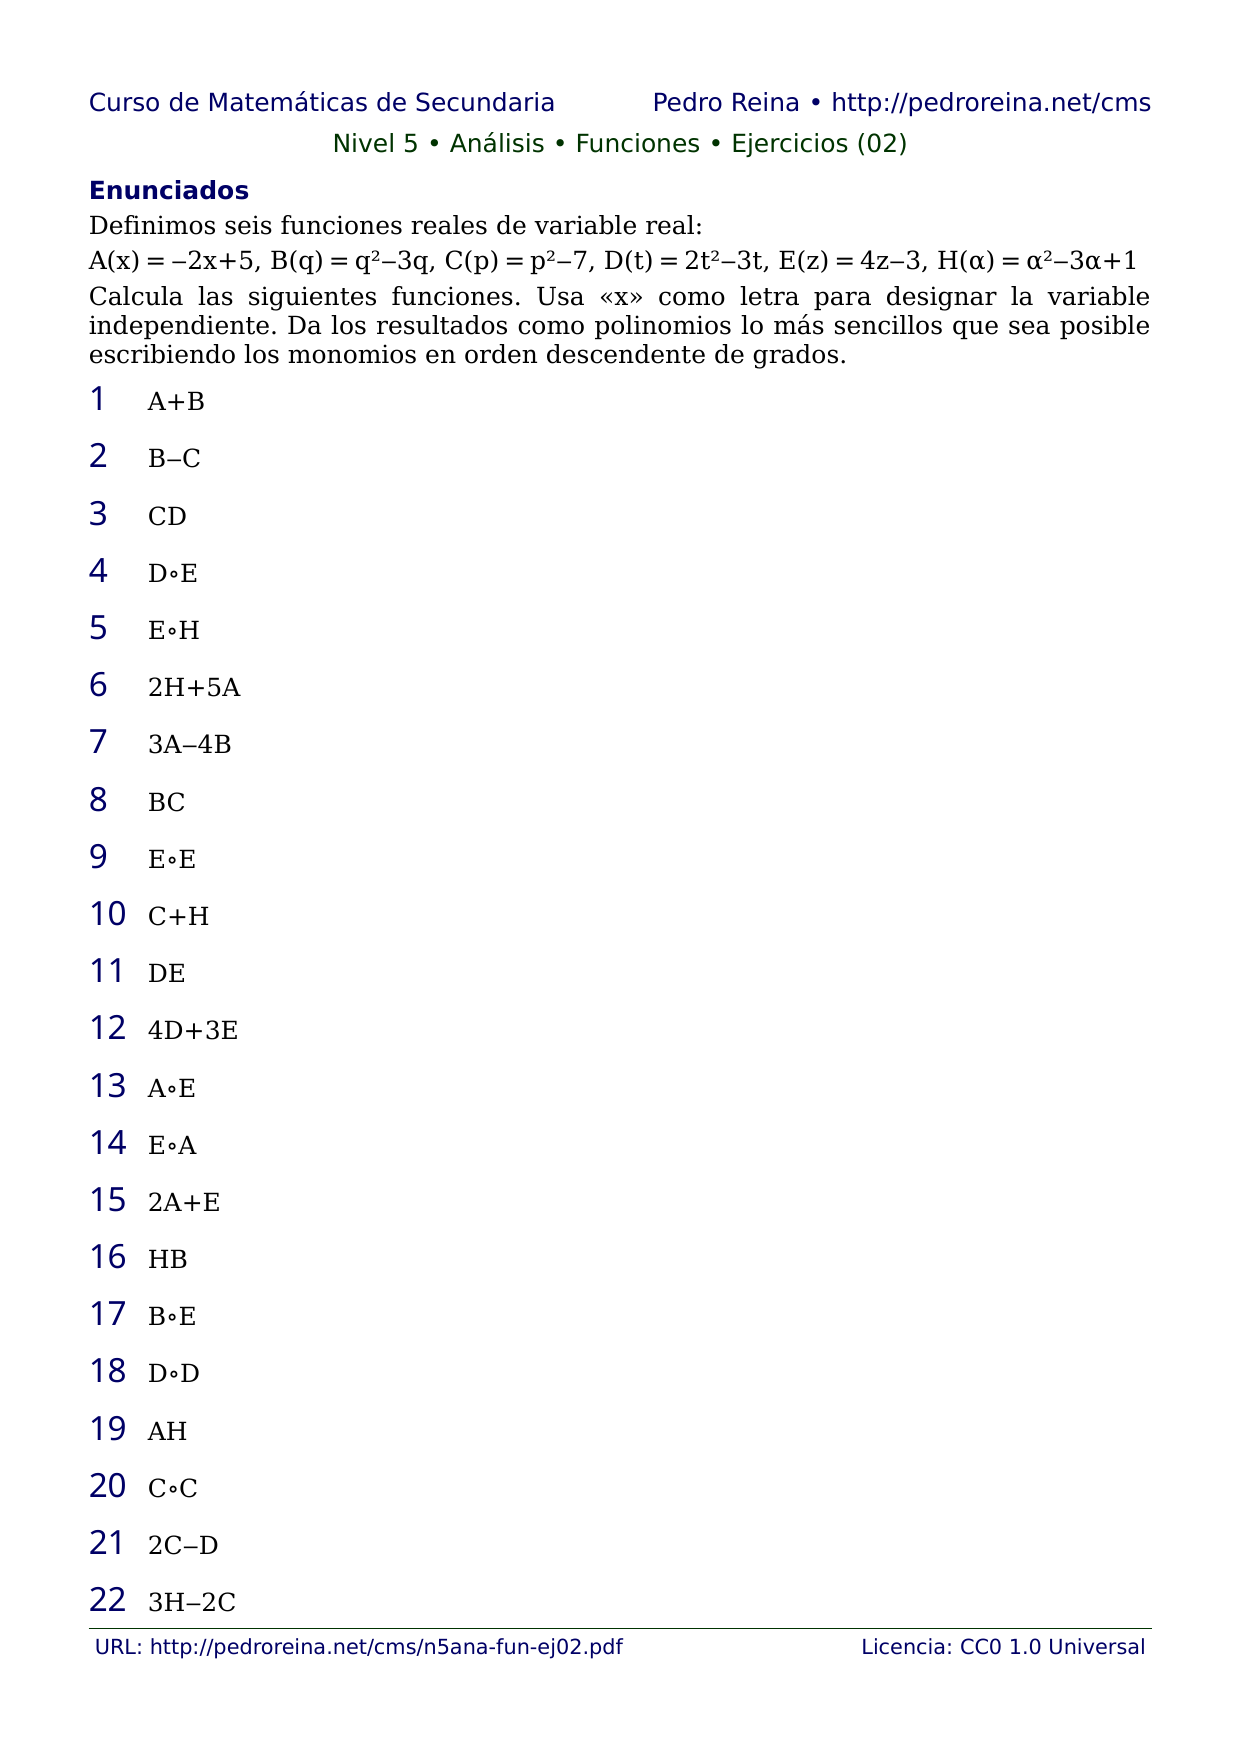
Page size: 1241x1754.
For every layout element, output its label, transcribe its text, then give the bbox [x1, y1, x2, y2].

list B∘E [88, 1290, 1152, 1336]
list B‒C [88, 432, 1152, 478]
text A(x) = ‒2x+5, B(q) = q²‒3q, C(p) = p²‒7, D(t) = 2t²‒3t, E(z) = 4z‒3, H(α) = α²‒3α+1 [88, 247, 1152, 276]
text Calcula las siguientes funciones. Usa «x» como letra para designar la variable independiente. Da los resultados como polinomios lo más sencillos que sea posible escribiendo los monomios en orden descendente de grados. [88, 282, 1152, 369]
text Definimos seis funciones reales de variable real: [88, 211, 1152, 241]
list D∘E [88, 547, 1152, 592]
list D∘D [88, 1347, 1152, 1393]
text Enunciados [88, 176, 1152, 206]
list C+H [88, 890, 1152, 935]
list E∘H [88, 604, 1152, 649]
list BC [88, 775, 1152, 821]
list 3H‒2C [88, 1576, 1152, 1621]
list CD [88, 489, 1152, 535]
list E∘A [88, 1118, 1152, 1164]
list A+B [88, 375, 1152, 421]
list 2H+5A [88, 661, 1152, 706]
list 3A‒4B [88, 718, 1152, 764]
list 2C‒D [88, 1519, 1152, 1564]
text Curso de Matemáticas de Secundaria Pedro Reina • http://pedroreina.net/cms [88, 88, 1152, 118]
list DE [88, 947, 1152, 992]
list 2A+E [88, 1176, 1152, 1221]
list A∘E [88, 1061, 1152, 1107]
list AH [88, 1404, 1152, 1450]
list HB [88, 1233, 1152, 1278]
list E∘E [88, 833, 1152, 878]
list C∘C [88, 1462, 1152, 1507]
text Nivel 5 • Análisis • Funciones • Ejercicios (02) [88, 129, 1152, 159]
list 4D+3E [88, 1004, 1152, 1049]
